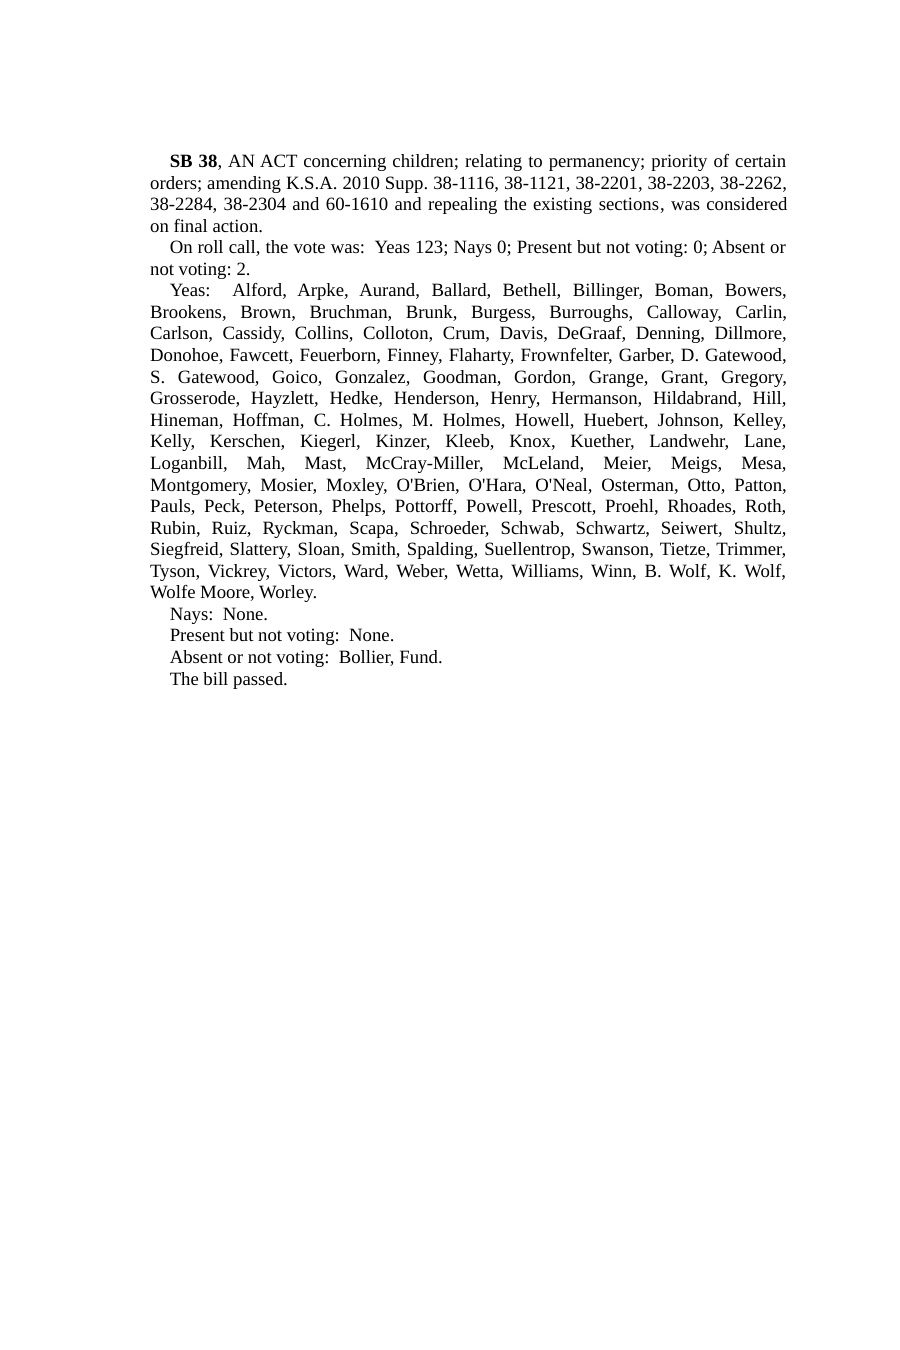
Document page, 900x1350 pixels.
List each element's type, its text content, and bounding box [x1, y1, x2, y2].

text Absent or not voting: Bollier, Fund. [150, 646, 787, 667]
text SB 38, AN ACT concerning children; relating to permanency; priority of certain orders; amending K.S.A. 2010 Supp. 38-1116, 38-1121, 38-2201, 38-2203, 38-2262, 38-2284, 38-2304 and 60-1610 and repealing the existing sections, was considered on final action. [150, 150, 787, 236]
text Yeas: Alford, Arpke, Aurand, Ballard, Bethell, Billinger, Boman, Bowers, Brookens, Brown, Bruchman, Brunk, Burgess, Burroughs, Calloway, Carlin, Carlson, Cassidy, Collins, Colloton, Crum, Davis, DeGraaf, Denning, Dillmore, Donohoe, Fawcett, Feuerborn, Finney, Flaharty, Frownfelter, Garber, D. Gatewood, S. Gatewood, Goico, Gonzalez, Goodman, Gordon, Grange, Grant, Gregory, Grosserode, Hayzlett, Hedke, Henderson, Henry, Hermanson, Hildabrand, Hill, Hineman, Hoffman, C. Holmes, M. Holmes, Howell, Huebert, Johnson, Kelley, Kelly, Kerschen, Kiegerl, Kinzer, Kleeb, Knox, Kuether, Landwehr, Lane, Loganbill, Mah, Mast, McCray-Miller, McLeland, Meier, Meigs, Mesa, Montgomery, Mosier, Moxley, O'Brien, O'Hara, O'Neal, Osterman, Otto, Patton, Pauls, Peck, Peterson, Phelps, Pottorff, Powell, Prescott, Proehl, Rhoades, Roth, Rubin, Ruiz, Ryckman, Scapa, Schroeder, Schwab, Schwartz, Seiwert, Shultz, Siegfreid, Slattery, Sloan, Smith, Spalding, Suellentrop, Swanson, Tietze, Trimmer, Tyson, Vickrey, Victors, Ward, Weber, Wetta, Williams, Winn, B. Wolf, K. Wolf, Wolfe Moore, Worley. [150, 279, 787, 603]
text On roll call, the vote was: Yeas 123; Nays 0; Present but not voting: 0; Absent or not voting: 2. [150, 236, 787, 279]
text The bill passed. [150, 667, 787, 689]
text Nays: None. [150, 603, 787, 624]
text Present but not voting: None. [150, 624, 787, 646]
